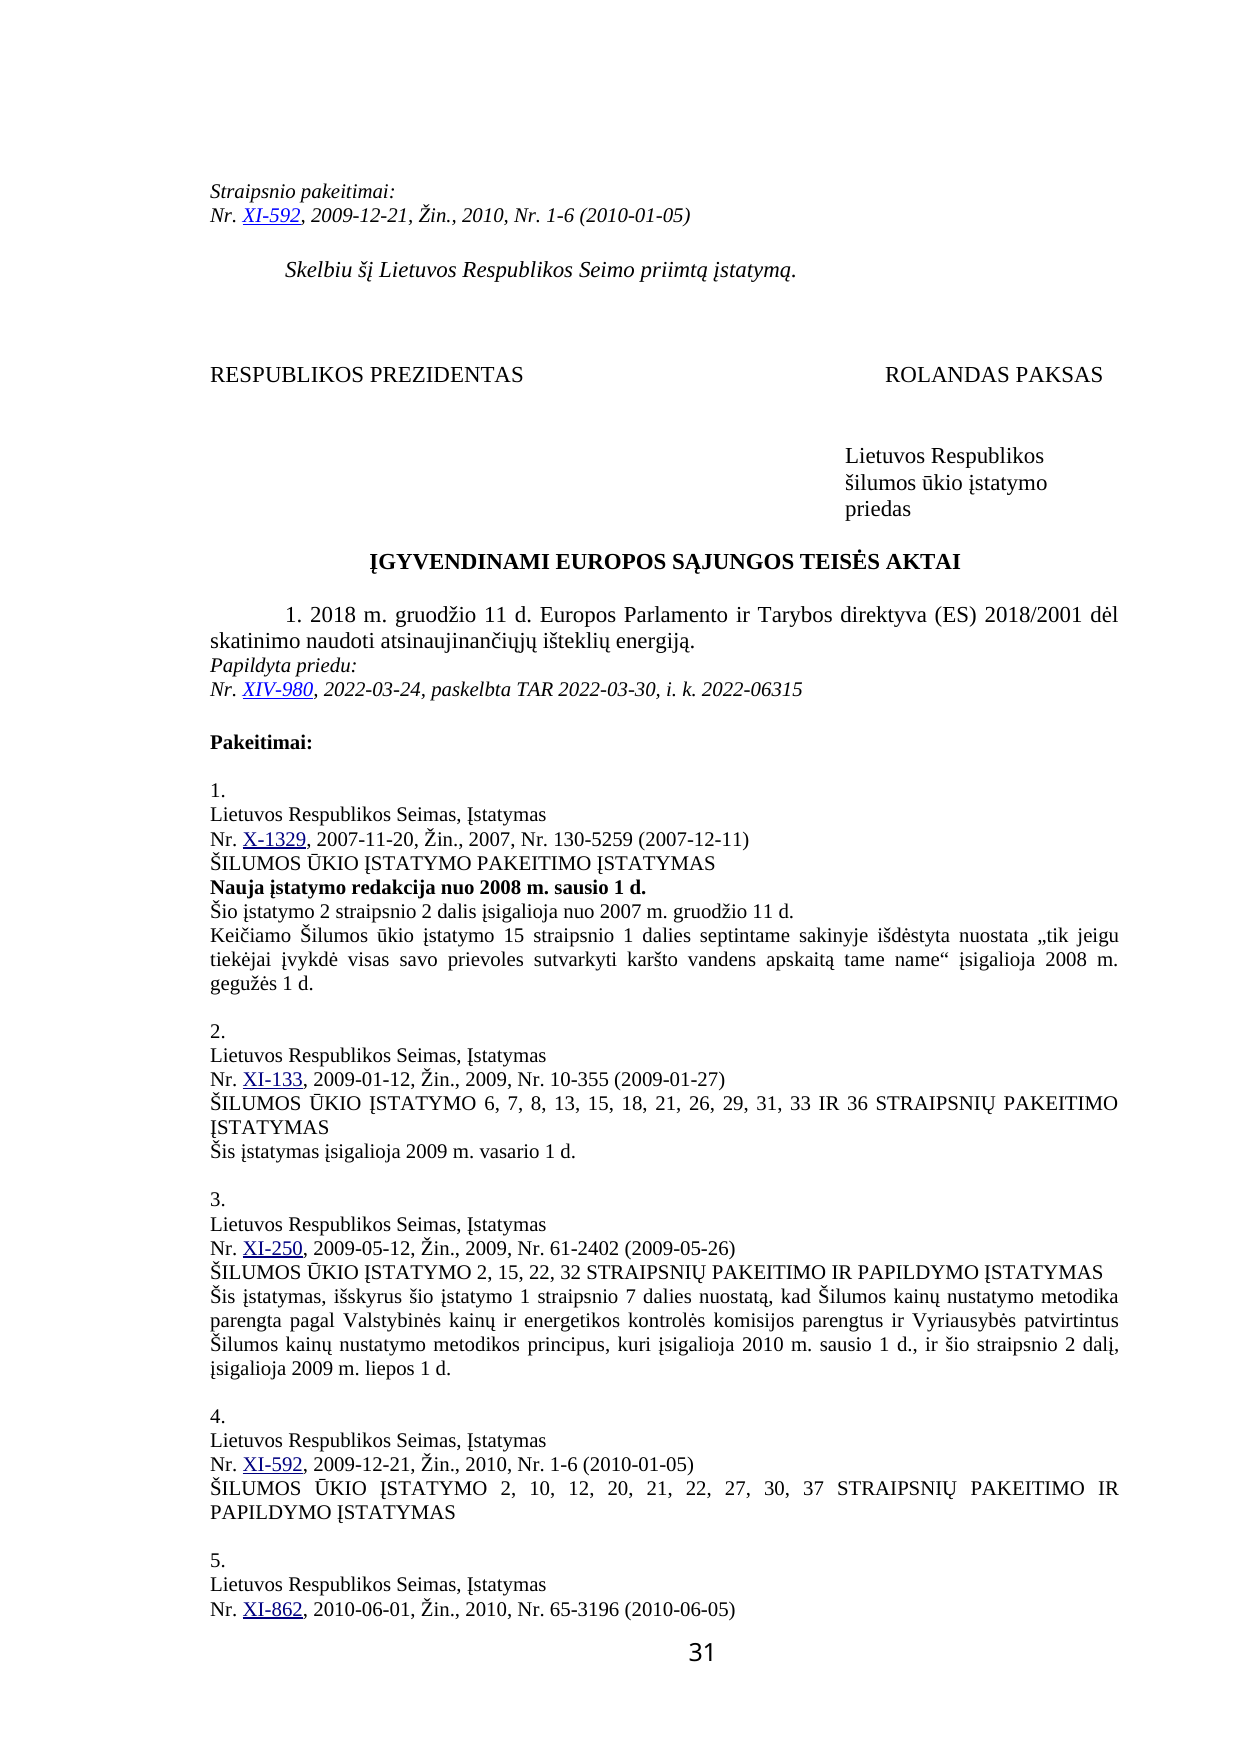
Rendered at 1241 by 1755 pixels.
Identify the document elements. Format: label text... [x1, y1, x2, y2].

text Nauja įstatymo redakcija nuo 2008 m. sausio 1 d. [210, 874, 1120, 899]
text Lietuvos Respublikos Seimas, Įstatymas [210, 1572, 1120, 1596]
text šilumos ūkio įstatymo [845, 469, 1120, 495]
text Lietuvos Respublikos Seimas, Įstatymas [210, 1043, 1120, 1067]
text Nr. XI-133, 2009-01-12, Žin., 2009, Nr. 10-355 (2009-01-27) [210, 1067, 1120, 1091]
text Nr. XI-592, 2009-12-21, Žin., 2010, Nr. 1-6 (2010-01-05) [210, 203, 1120, 227]
text ĮGYVENDINAMI EUROPOS SĄJUNGOS TEISĖS AKTAI [210, 548, 1120, 574]
text Lietuvos Respublikos [845, 442, 1120, 469]
text 2. [210, 1019, 1120, 1043]
text Skelbiu šį Lietuvos Respublikos Seimo priimtą įstatymą. [210, 256, 1120, 282]
text 1. 2018 m. gruodžio 11 d. Europos Parlamento ir Tarybos direktyva (ES) 2018/2001 dėl skatinimo naudoti atsinaujinančiųjų išteklių energiją. [210, 601, 1120, 653]
text Straipsnio pakeitimai: [210, 179, 1120, 203]
text Lietuvos Respublikos Seimas, Įstatymas [210, 802, 1120, 826]
text Papildyta priedu: [210, 653, 1120, 677]
text ŠILUMOS ŪKIO ĮSTATYMO 6, 7, 8, 13, 15, 18, 21, 26, 29, 31, 33 IR 36 STRAIPSNIŲ PAKEITIMO ĮSTATYMAS [210, 1091, 1120, 1139]
text priedas [845, 495, 1120, 522]
text Nr. XIV-980, 2022-03-24, paskelbta TAR 2022-03-30, i. k. 2022-06315 [210, 677, 1120, 701]
text ŠILUMOS ŪKIO ĮSTATYMO 2, 15, 22, 32 STRAIPSNIŲ PAKEITIMO IR PAPILDYMO ĮSTATYMAS [210, 1259, 1120, 1284]
text Lietuvos Respublikos Seimas, Įstatymas [210, 1428, 1120, 1452]
text ŠILUMOS ŪKIO ĮSTATYMO PAKEITIMO ĮSTATYMAS [210, 851, 1120, 874]
text Keičiamo Šilumos ūkio įstatymo 15 straipsnio 1 dalies septintame sakinyje išdėstyta nuostata „tik jeigu tiekėjai įvykdė visas savo prievoles sutvarkyti karšto vandens apskaitą tame name“ įsigalioja 2008 m. gegužės 1 d. [210, 923, 1120, 995]
text Šio įstatymo 2 straipsnio 2 dalis įsigalioja nuo 2007 m. gruodžio 11 d. [210, 899, 1120, 923]
text Lietuvos Respublikos Seimas, Įstatymas [210, 1211, 1120, 1236]
text ŠILUMOS ŪKIO ĮSTATYMO 2, 10, 12, 20, 21, 22, 27, 30, 37 STRAIPSNIŲ PAKEITIMO IR PAPILDYMO ĮSTATYMAS [210, 1476, 1120, 1524]
text Pakeitimai: [210, 730, 1120, 754]
text Nr. XI-250, 2009-05-12, Žin., 2009, Nr. 61-2402 (2009-05-26) [210, 1236, 1120, 1259]
text RESPUBLIKOS PREZIDENTAS ROLANDAS PAKSAS [210, 361, 1120, 387]
text Nr. XI-592, 2009-12-21, Žin., 2010, Nr. 1-6 (2010-01-05) [210, 1452, 1120, 1476]
text 1. [210, 778, 1120, 802]
text Nr. X-1329, 2007-11-20, Žin., 2007, Nr. 130-5259 (2007-12-11) [210, 826, 1120, 851]
text Šis įstatymas, išskyrus šio įstatymo 1 straipsnio 7 dalies nuostatą, kad Šilumos kainų nustatymo metodika parengta pagal Valstybinės kainų ir energetikos kontrolės komisijos parengtus ir Vyriausybės patvirtintus Šilumos kainų nustatymo metodikos principus, kuri įsigalioja 2010 m. sausio 1 d., ir šio straipsnio 2 dalį, įsigalioja 2009 m. liepos 1 d. [210, 1284, 1120, 1380]
text 3. [210, 1187, 1120, 1211]
text 4. [210, 1404, 1120, 1428]
text 5. [210, 1548, 1120, 1572]
text Nr. XI-862, 2010-06-01, Žin., 2010, Nr. 65-3196 (2010-06-05) [210, 1596, 1120, 1621]
text Šis įstatymas įsigalioja 2009 m. vasario 1 d. [210, 1139, 1120, 1163]
